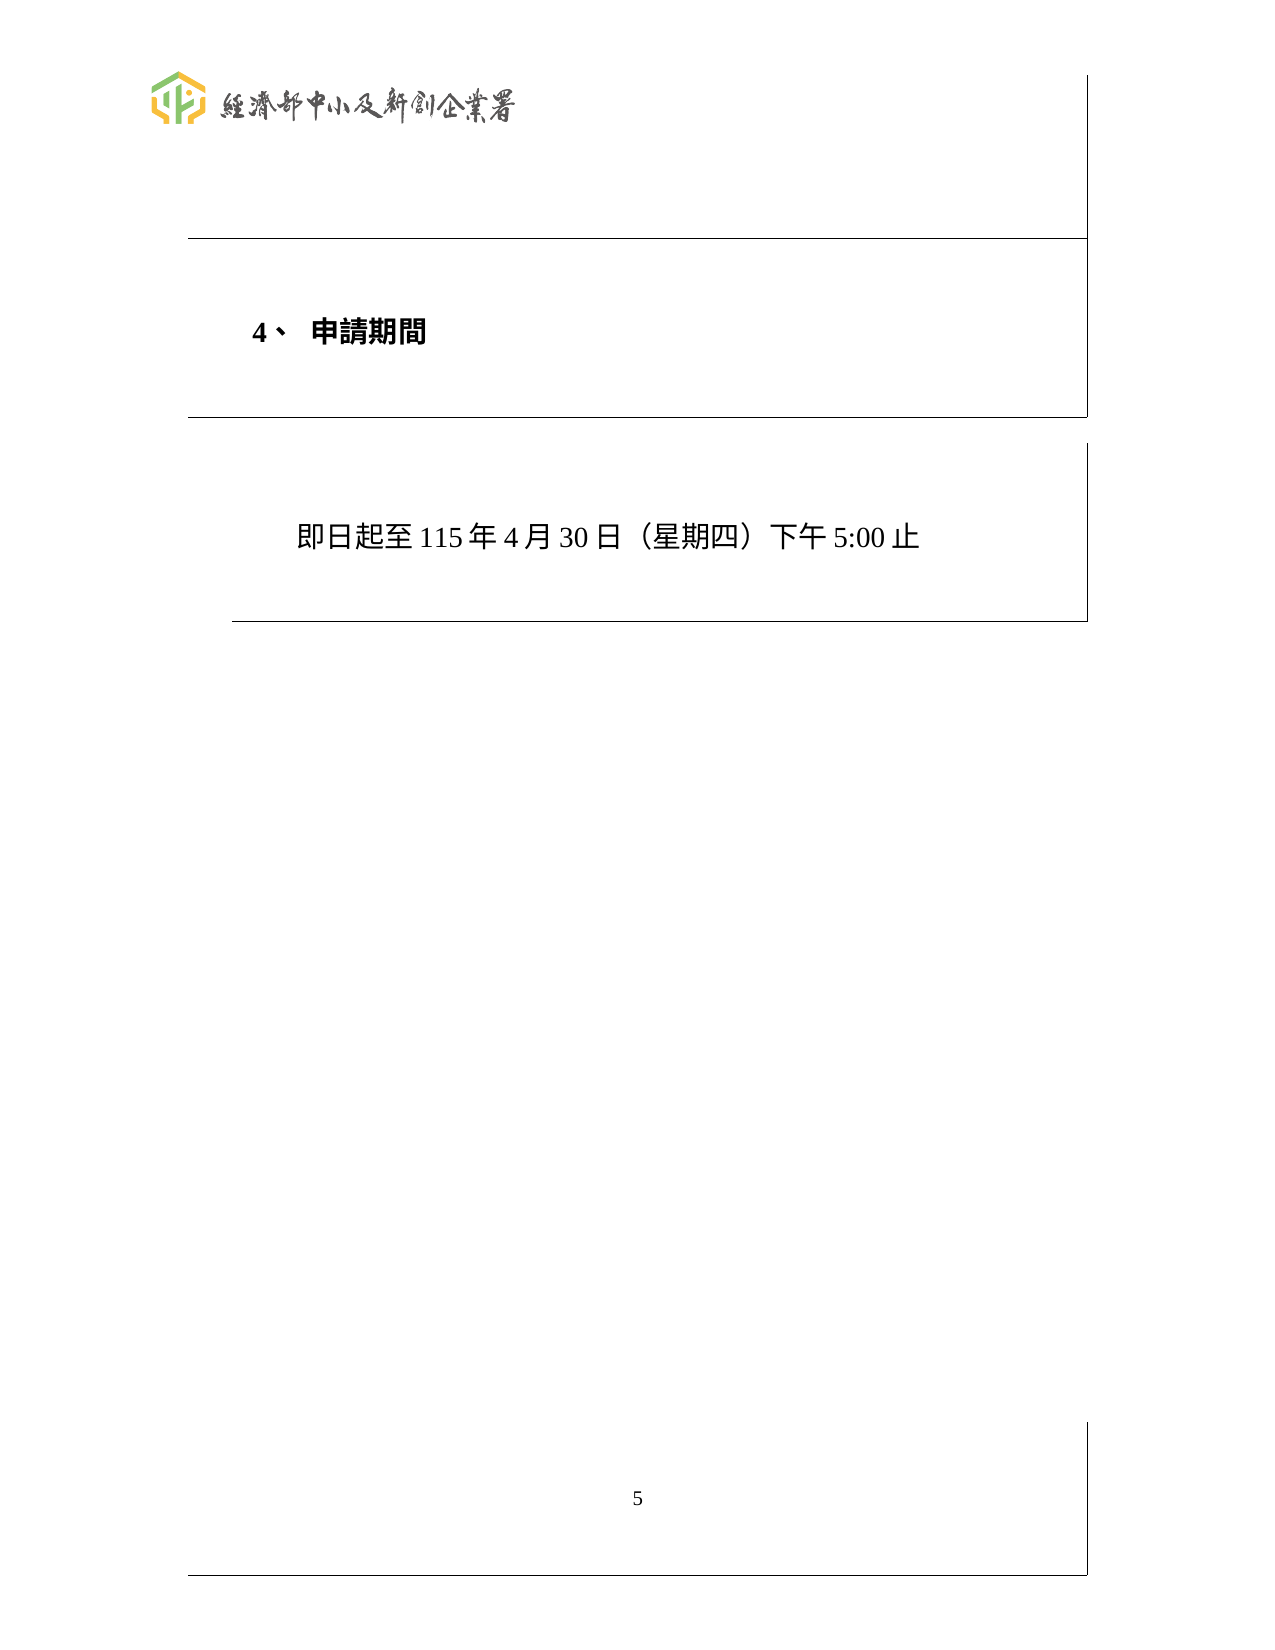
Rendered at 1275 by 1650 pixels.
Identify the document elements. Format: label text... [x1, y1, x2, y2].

text 即日起至115年4月30日（星期四）下午5:00止 [232, 442, 1087, 621]
list 申請期間 [187, 238, 1087, 417]
